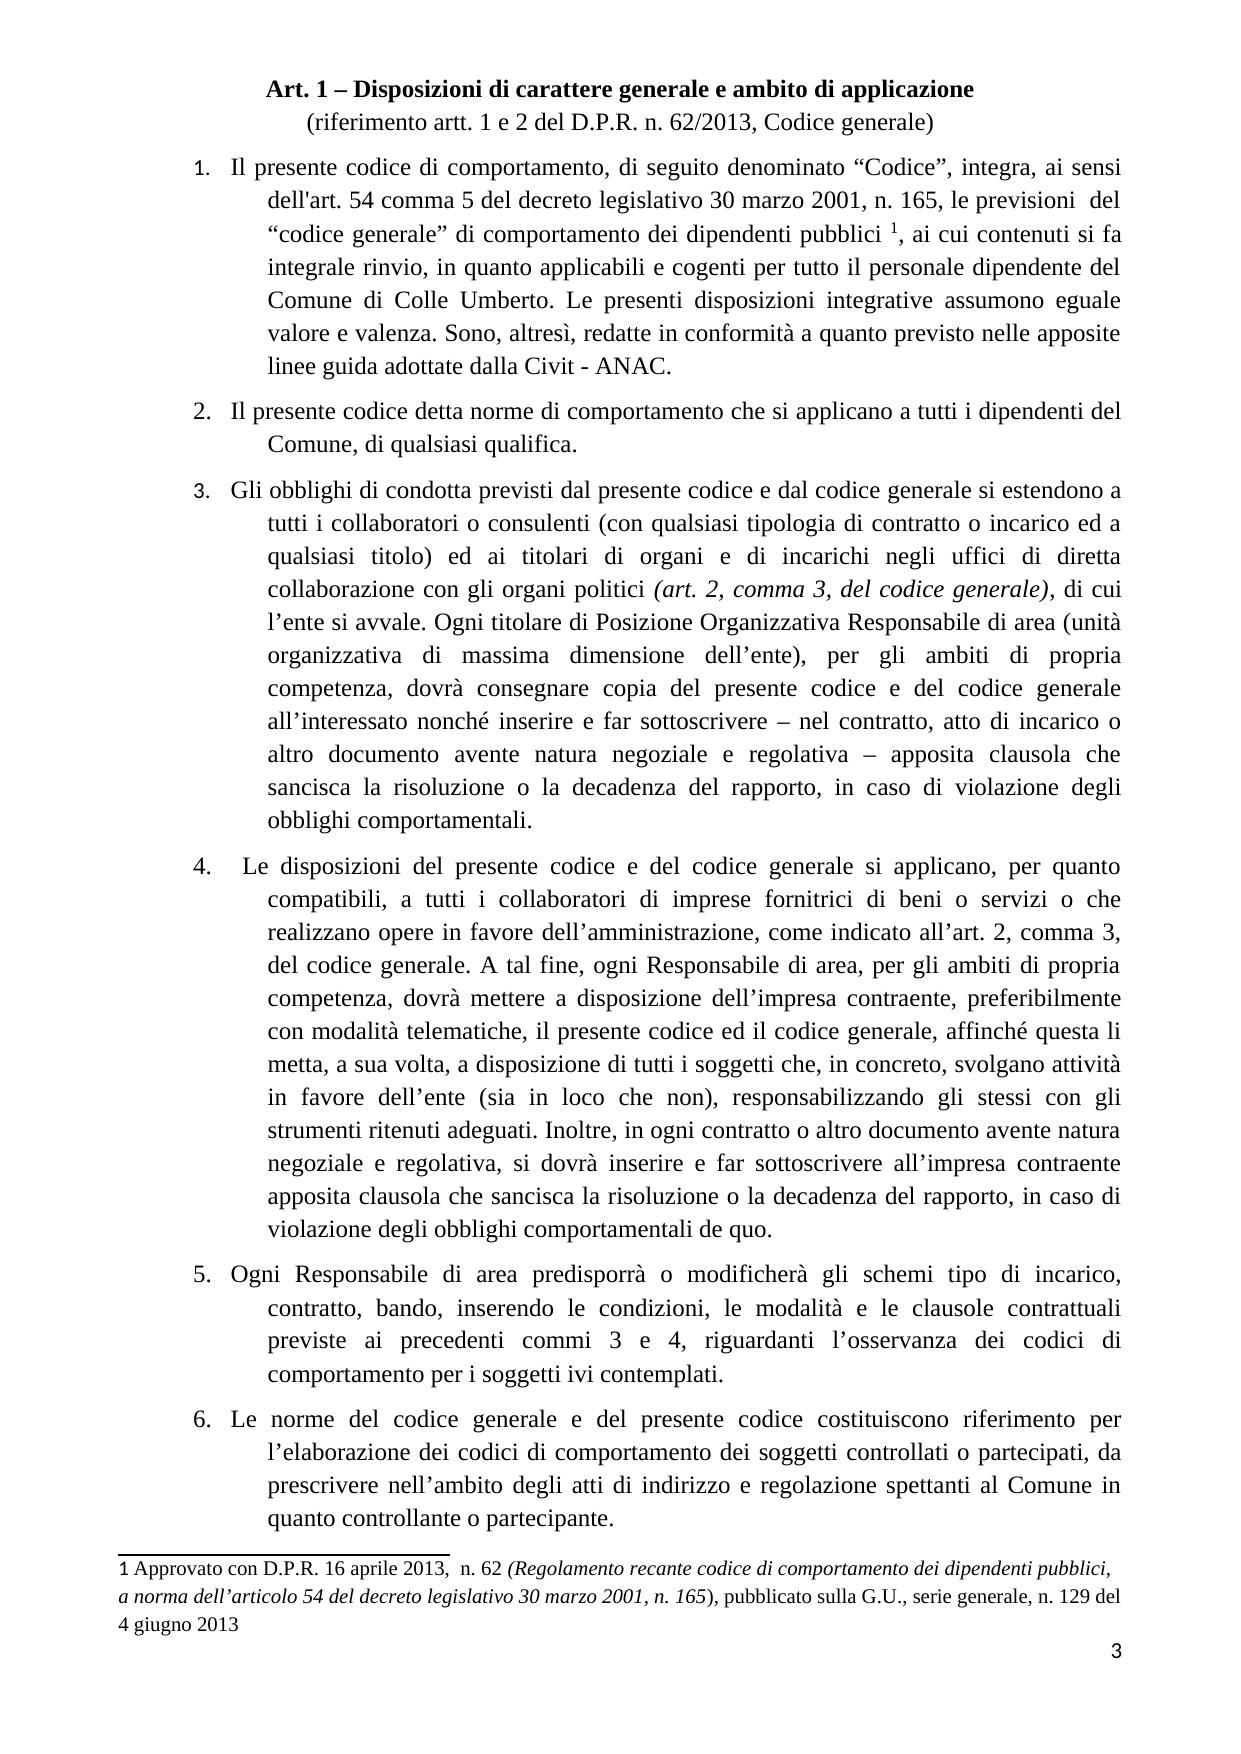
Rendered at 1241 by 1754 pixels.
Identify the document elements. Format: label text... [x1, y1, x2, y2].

list Il presente codice detta norme di comportamento che si applicano a tutti i dipendenti del Comune, di qualsiasi qualifica. [193, 396, 1122, 458]
list Le norme del codice generale e del presente codice costituiscono riferimento per l’elaborazione dei codici di comportamento dei soggetti controllati o partecipati, da prescrivere nell’ambito degli atti di indirizzo e regolazione spettanti al Comune in quanto controllante o partecipante. [193, 1404, 1122, 1532]
list Il presente codice di comportamento, di seguito denominato “Codice”, integra, ai sensi dell'art. 54 comma 5 del decreto legislativo 30 marzo 2001, n. 165, le previsioni del “codice generale” di comportamento dei dipendenti pubblici , ai cui contenuti si fa integrale rinvio, in quanto applicabili e cogenti per tutto il personale dipendente del Comune di Colle Umberto. Le presenti disposizioni integrative assumono eguale valore e valenza. Sono, altresì, redatte in conformità a quanto previsto nelle apposite linee guida adottate dalla Civit - ANAC. [193, 152, 1122, 379]
list Approvato con D.P.R. 16 aprile 2013, n. 62 (Regolamento recante codice di comportamento dei dipendenti pubblici, a norma dell’articolo 54 del decreto legislativo 30 marzo 2001, n. 165), pubblicato sulla G.U., serie generale, n. 129 del 4 giugno 2013 [118, 1555, 1122, 1636]
list Gli obblighi di condotta previsti dal presente codice e dal codice generale si estendono a tutti i collaboratori o consulenti (con qualsiasi tipologia di contratto o incarico ed a qualsiasi titolo) ed ai titolari di organi e di incarichi negli uffici di diretta collaborazione con gli organi politici (art. 2, comma 3, del codice generale), di cui l’ente si avvale. Ogni titolare di Posizione Organizzativa Responsabile di area (unità organizzativa di massima dimensione dell’ente), per gli ambiti di propria competenza, dovrà consegnare copia del presente codice e del codice generale all’interessato nonché inserire e far sottoscrivere – nel contratto, atto di incarico o altro documento avente natura negoziale e regolativa – apposita clausola che sancisca la risoluzione o la decadenza del rapporto, in caso di violazione degli obblighi comportamentali. [193, 475, 1122, 834]
list Ogni Responsabile di area predisporrà o modificherà gli schemi tipo di incarico, contratto, bando, inserendo le condizioni, le modalità e le clausole contrattuali previste ai precedenti commi 3 e 4, riguardanti l’osservanza dei codici di comportamento per i soggetti ivi contemplati. [193, 1259, 1122, 1387]
text Art. 1 – Disposizioni di carattere generale e ambito di applicazione [118, 74, 1122, 102]
text (riferimento artt. 1 e 2 del D.P.R. n. 62/2013, Codice generale) [118, 107, 1122, 136]
list Le disposizioni del presente codice e del codice generale si applicano, per quanto compatibili, a tutti i collaboratori di imprese fornitrici di beni o servizi o che realizzano opere in favore dell’amministrazione, come indicato all’art. 2, comma 3, del codice generale. A tal fine, ogni Responsabile di area, per gli ambiti di propria competenza, dovrà mettere a disposizione dell’impresa contraente, preferibilmente con modalità telematiche, il presente codice ed il codice generale, affinché questa li metta, a sua volta, a disposizione di tutti i soggetti che, in concreto, svolgano attività in favore dell’ente (sia in loco che non), responsabilizzando gli stessi con gli strumenti ritenuti adeguati. Inoltre, in ogni contratto o altro documento avente natura negoziale e regolativa, si dovrà inserire e far sottoscrivere all’impresa contraente apposita clausola che sancisca la risoluzione o la decadenza del rapporto, in caso di violazione degli obblighi comportamentali de quo. [193, 851, 1122, 1243]
